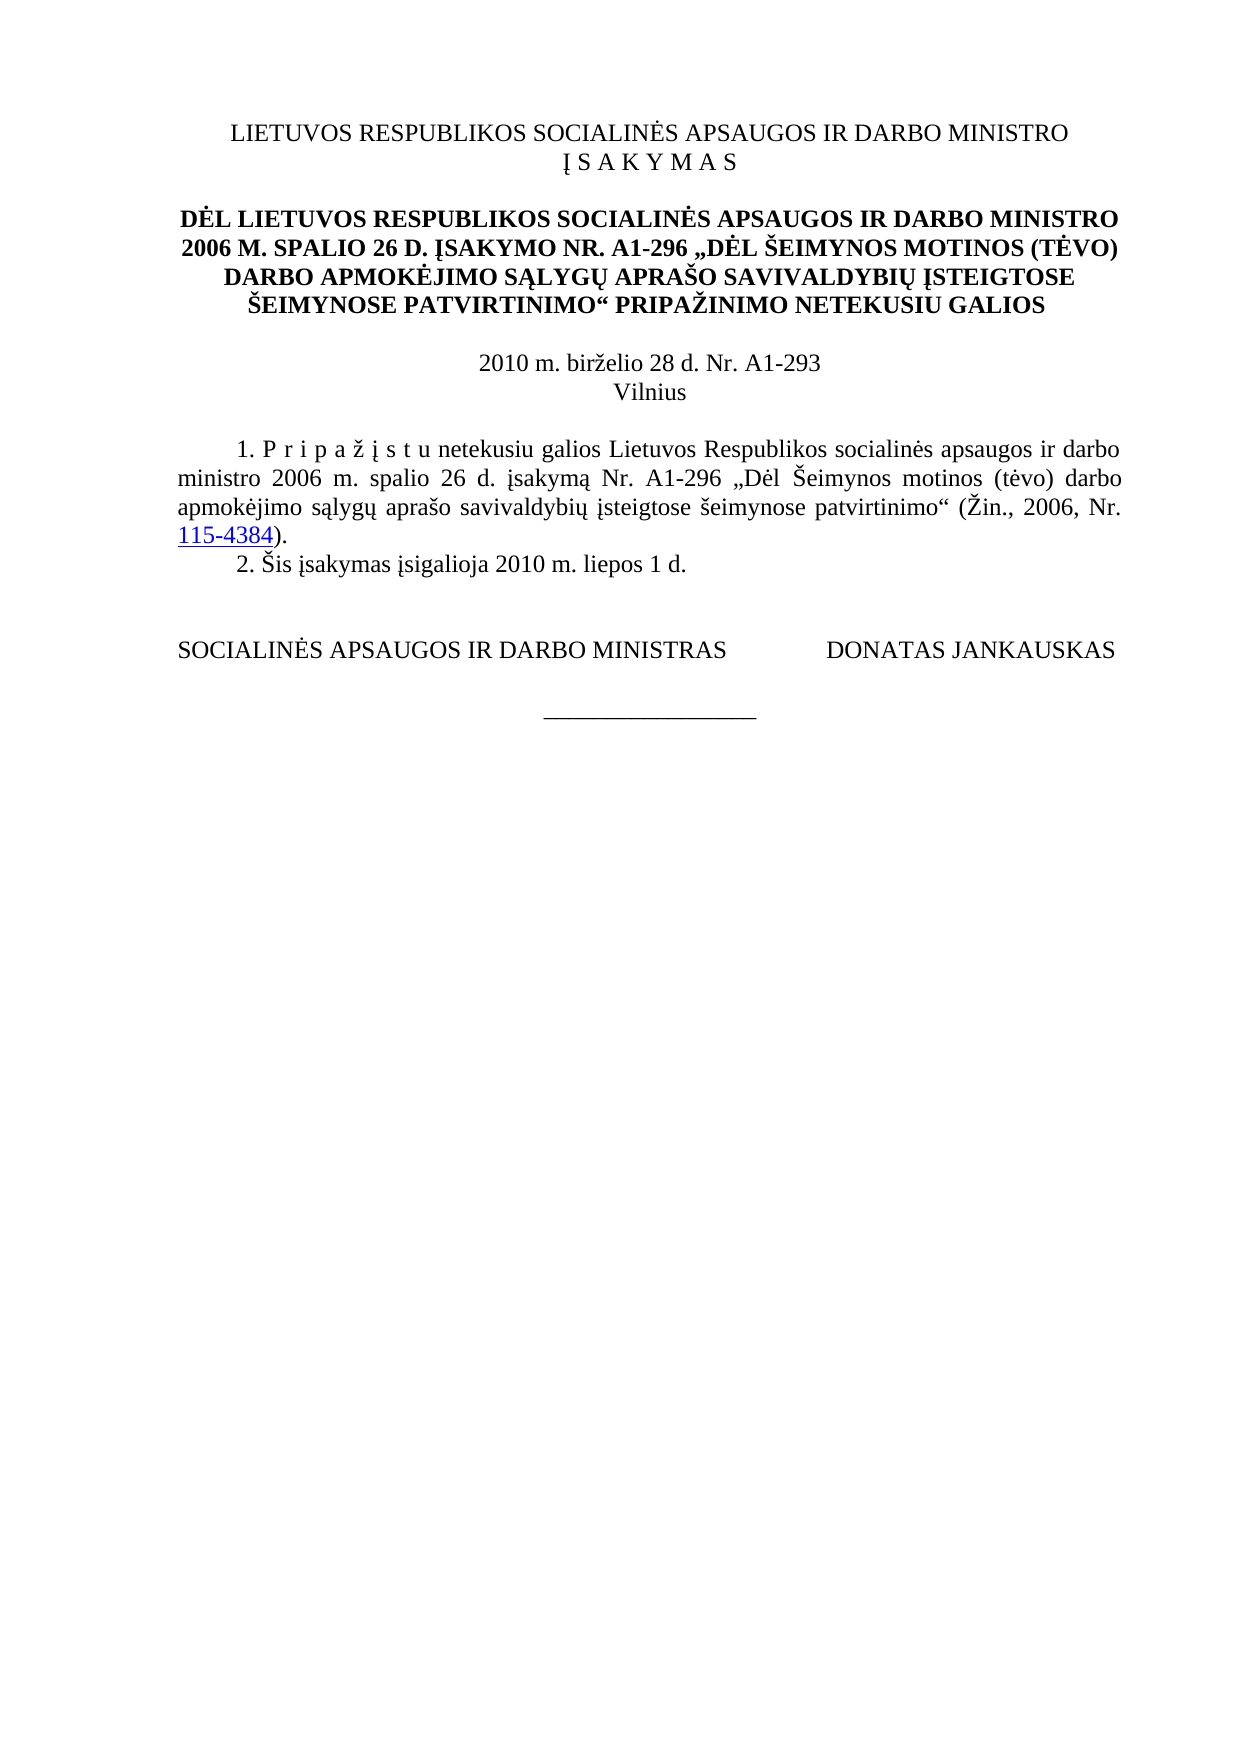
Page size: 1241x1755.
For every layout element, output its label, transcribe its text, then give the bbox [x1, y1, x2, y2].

text 1. P r i p a ž į s t u netekusiu galios Lietuvos Respublikos socialinės apsaugos ir darbo ministro 2006 m. spalio 26 d. įsakymą Nr. A1-296 „Dėl šeimynos motinos (tėvo) darbo apmokėjimo sąlygų aprašo savivaldybių įsteigtose šeimynose patvirtinimo“ (Žin., 2006, Nr. 115-4384). [177, 434, 1122, 549]
text Į S A K Y M A S [177, 147, 1122, 176]
text _________________ [177, 693, 1122, 722]
text DĖL lietuvos respublikos socialinės apsaugos ir darbo ministro 2006 m. spalio 26 d. įsakymo Nr. a1-296 „dėl šeimynos motinos (tėvo) darbo apmokėjimo sąlygų aprašo savivaldybių įsteigtose šeimynose patvirtinimo“ pripažinimo netekusiu galios [177, 204, 1122, 319]
text Vilnius [177, 377, 1122, 406]
text 2. Šis įsakymas įsigalioja 2010 m. liepos 1 d. [177, 549, 1122, 578]
text LIETUVOS RESPUBLIKOS SOCIALINĖS APSAUGOS IR DARBO MINISTRO [177, 118, 1122, 147]
text 2010 m. birželio 28 d. Nr. A1-293 [177, 348, 1122, 377]
text Socialinės apsaugos ir darbo ministras Donatas Jankauskas [177, 636, 1122, 664]
